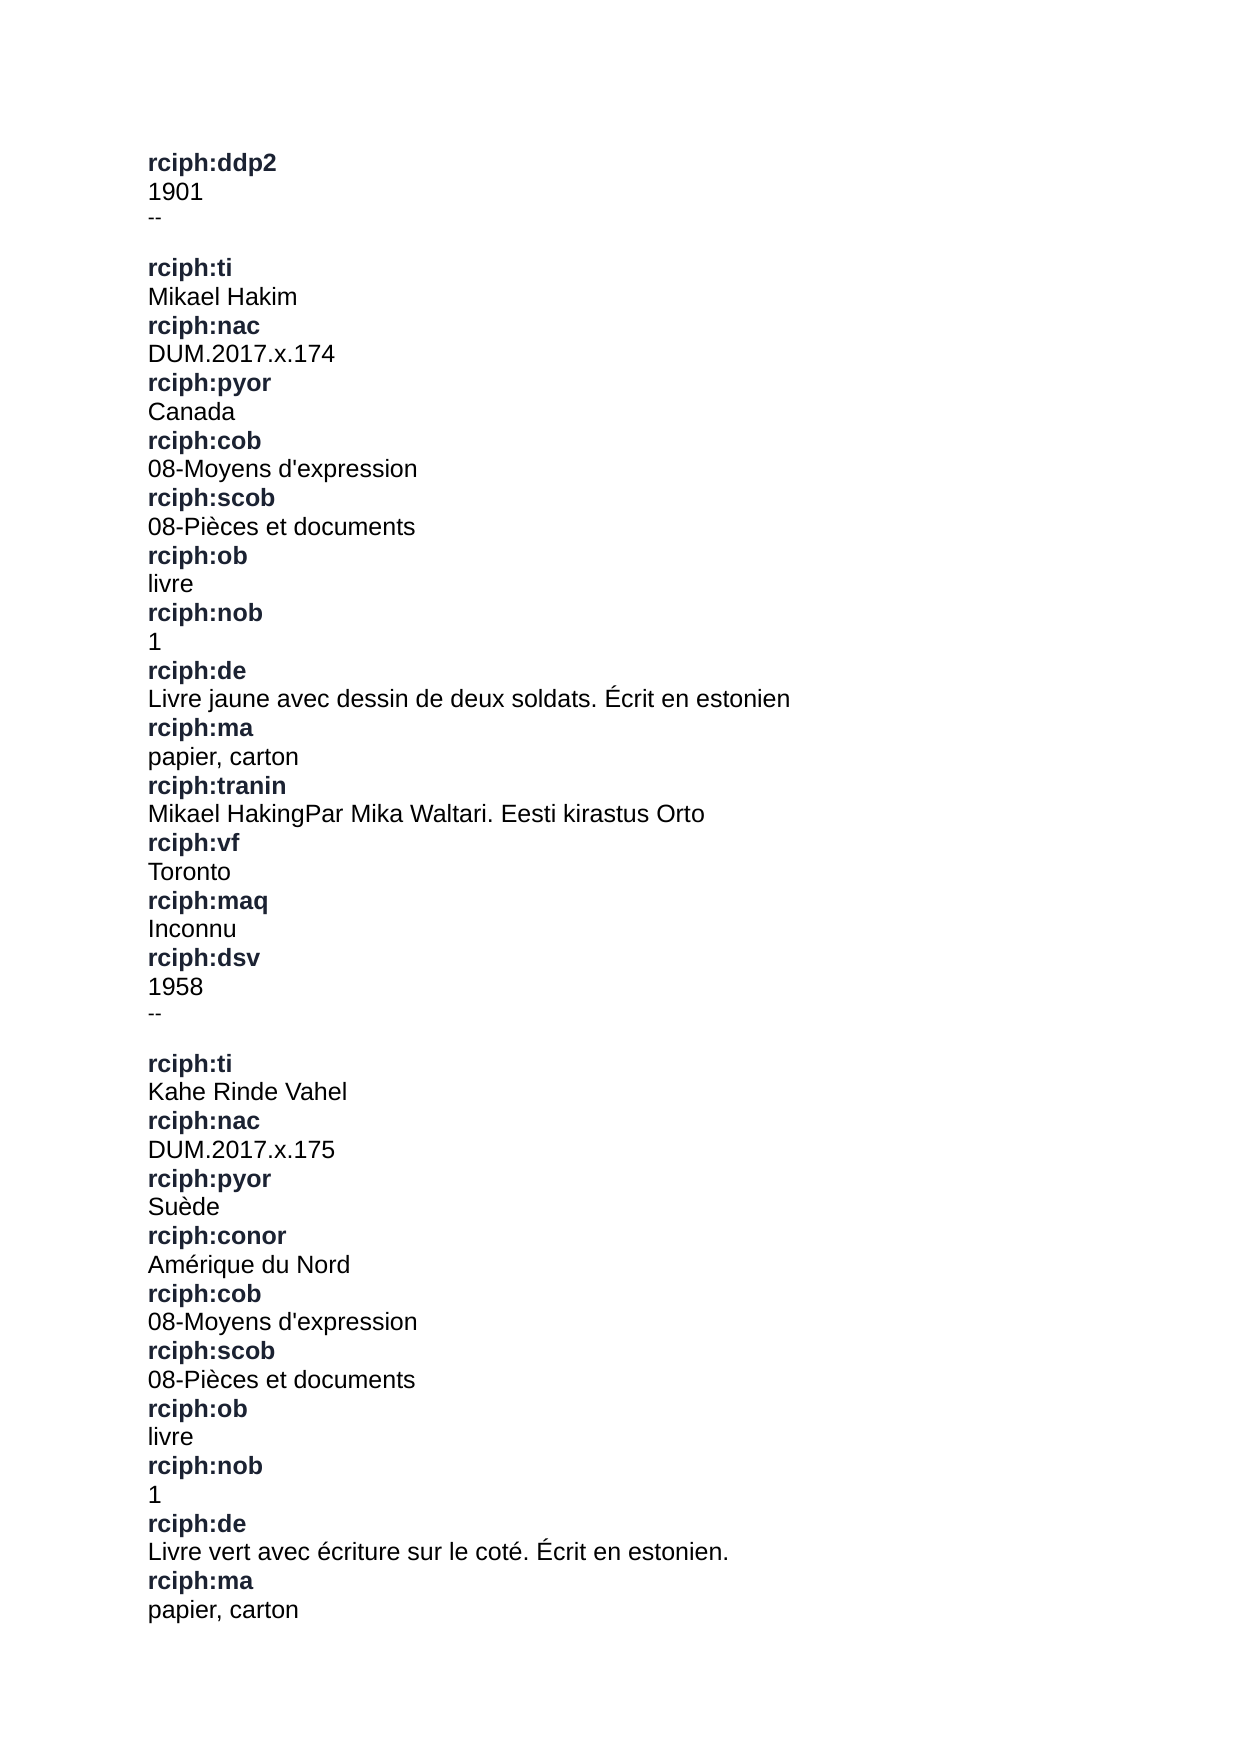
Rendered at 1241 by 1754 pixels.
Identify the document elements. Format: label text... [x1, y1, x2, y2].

text rciph:tranin [148, 771, 1092, 799]
text rciph:de [148, 656, 1092, 684]
text rciph:nac [148, 1106, 1092, 1135]
text rciph:cob [148, 426, 1092, 454]
text -- [148, 1001, 1092, 1024]
text Toronto [148, 857, 1092, 886]
text Kahe Rinde Vahel [148, 1077, 1092, 1106]
text 1901 [148, 176, 1092, 205]
text Livre vert avec écriture sur le coté. Écrit en estonien. [148, 1537, 1092, 1566]
text Livre jaune avec dessin de deux soldats. Écrit en estonien [148, 684, 1092, 713]
text rciph:ma [148, 1566, 1092, 1595]
text rciph:pyor [148, 368, 1092, 397]
text Inconnu [148, 914, 1092, 943]
text 1 [148, 627, 1092, 656]
text papier, carton [148, 1595, 1092, 1623]
text rciph:scob [148, 483, 1092, 512]
text rciph:scob [148, 1336, 1092, 1365]
text 1958 [148, 972, 1092, 1001]
text 1 [148, 1480, 1092, 1508]
text DUM.2017.x.174 [148, 339, 1092, 368]
text Canada [148, 397, 1092, 426]
text DUM.2017.x.175 [148, 1135, 1092, 1163]
text rciph:nob [148, 598, 1092, 627]
text -- [148, 205, 1092, 229]
text livre [148, 1422, 1092, 1451]
text rciph:ma [148, 713, 1092, 742]
text rciph:conor [148, 1221, 1092, 1250]
text 08-Pièces et documents [148, 1365, 1092, 1393]
text Mikael HakingPar Mika Waltari. Eesti kirastus Orto [148, 799, 1092, 828]
text rciph:nac [148, 311, 1092, 339]
text rciph:maq [148, 886, 1092, 914]
text rciph:ob [148, 1393, 1092, 1422]
text rciph:ob [148, 541, 1092, 569]
text rciph:ddp2 [148, 148, 1092, 176]
text rciph:pyor [148, 1163, 1092, 1192]
text livre [148, 569, 1092, 598]
text Mikael Hakim [148, 282, 1092, 311]
text papier, carton [148, 742, 1092, 771]
text rciph:cob [148, 1278, 1092, 1307]
text Suède [148, 1192, 1092, 1221]
text rciph:vf [148, 828, 1092, 857]
text rciph:nob [148, 1451, 1092, 1480]
text Amérique du Nord [148, 1250, 1092, 1278]
text rciph:dsv [148, 943, 1092, 972]
text 08-Moyens d'expression [148, 454, 1092, 483]
text rciph:ti [148, 1048, 1092, 1077]
text rciph:ti [148, 253, 1092, 282]
text rciph:de [148, 1508, 1092, 1537]
text 08-Pièces et documents [148, 512, 1092, 541]
text 08-Moyens d'expression [148, 1307, 1092, 1336]
